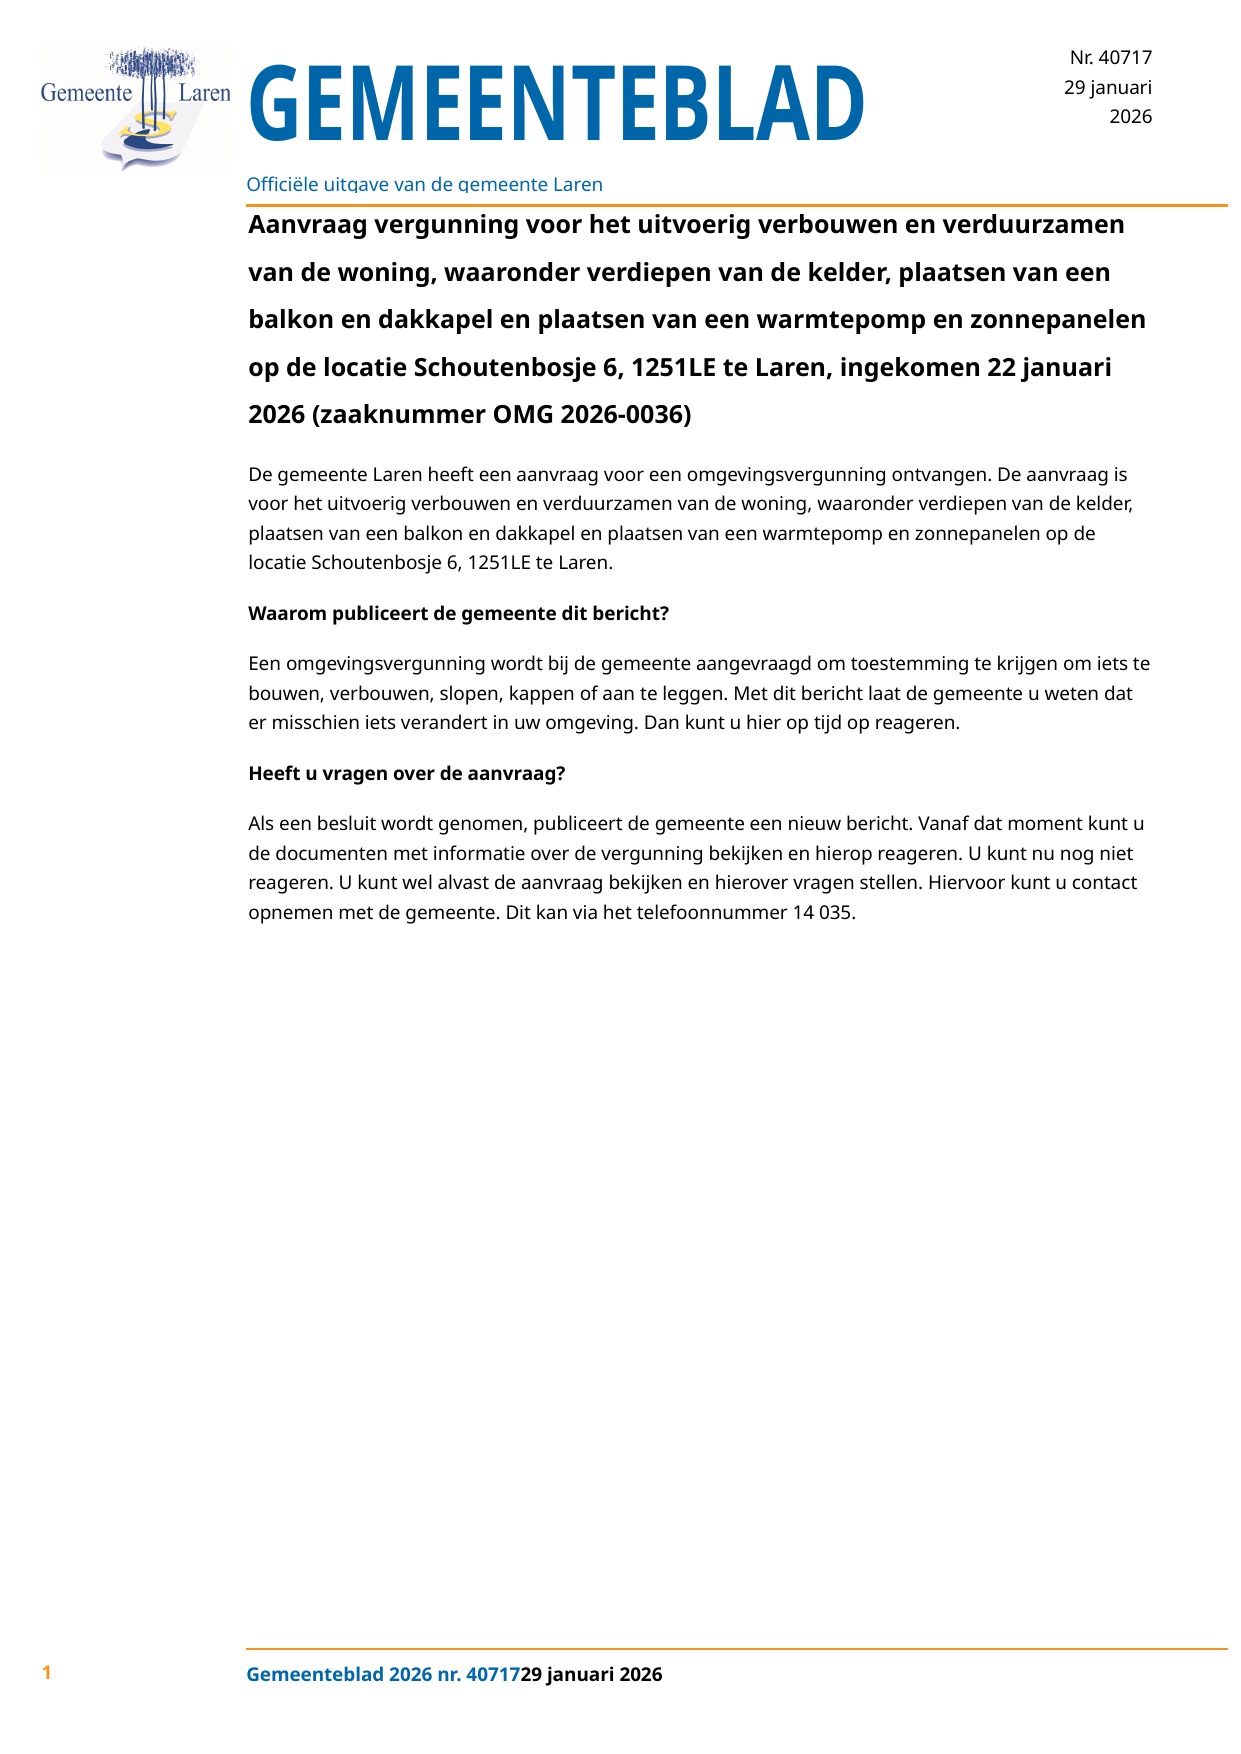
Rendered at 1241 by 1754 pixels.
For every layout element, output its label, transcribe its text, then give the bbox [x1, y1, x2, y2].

text Heeft u vragen over de aanvraag? [248, 760, 1152, 786]
text Als een besluit wordt genomen, publiceert de gemeente een nieuw bericht. Vanaf dat moment kunt u de documenten met informatie over de vergunning bekijken en hierop reageren. U kunt nu nog niet reageren. U kunt wel alvast de aanvraag bekijken en hierover vragen stellen. Hiervoor kunt u contact opnemen met de gemeente. Dit kan via het telefoonnummer 14 035. [248, 810, 1152, 925]
text Waarom publiceert de gemeente dit bericht? [248, 600, 1152, 626]
picture [41, 47, 231, 172]
text Aanvraag vergunning voor het uitvoerig verbouwen en verduurzamen van de woning, waaronder verdiepen van de kelder, plaatsen van een balkon en dakkapel en plaatsen van een warmtepomp en zonnepanelen op de locatie Schoutenbosje 6, 1251LE te Laren, ingekomen 22 januari 2026 (zaaknummer OMG 2026-0036) [248, 207, 1152, 431]
text Een omgevingsvergunning wordt bij de gemeente aangevraagd om toestemming te krijgen om iets te bouwen, verbouwen, slopen, kappen of aan te leggen. Met dit bericht laat de gemeente u weten dat er misschien iets verandert in uw omgeving. Dan kunt u hier op tijd op reageren. [248, 650, 1152, 735]
text De gemeente Laren heeft een aanvraag voor een omgevingsvergunning ontvangen. De aanvraag is voor het uitvoerig verbouwen en verduurzamen van de woning, waaronder verdiepen van de kelder, plaatsen van een balkon en dakkapel en plaatsen van een warmtepomp en zonnepanelen op de locatie Schoutenbosje 6, 1251LE te Laren. [248, 461, 1152, 575]
